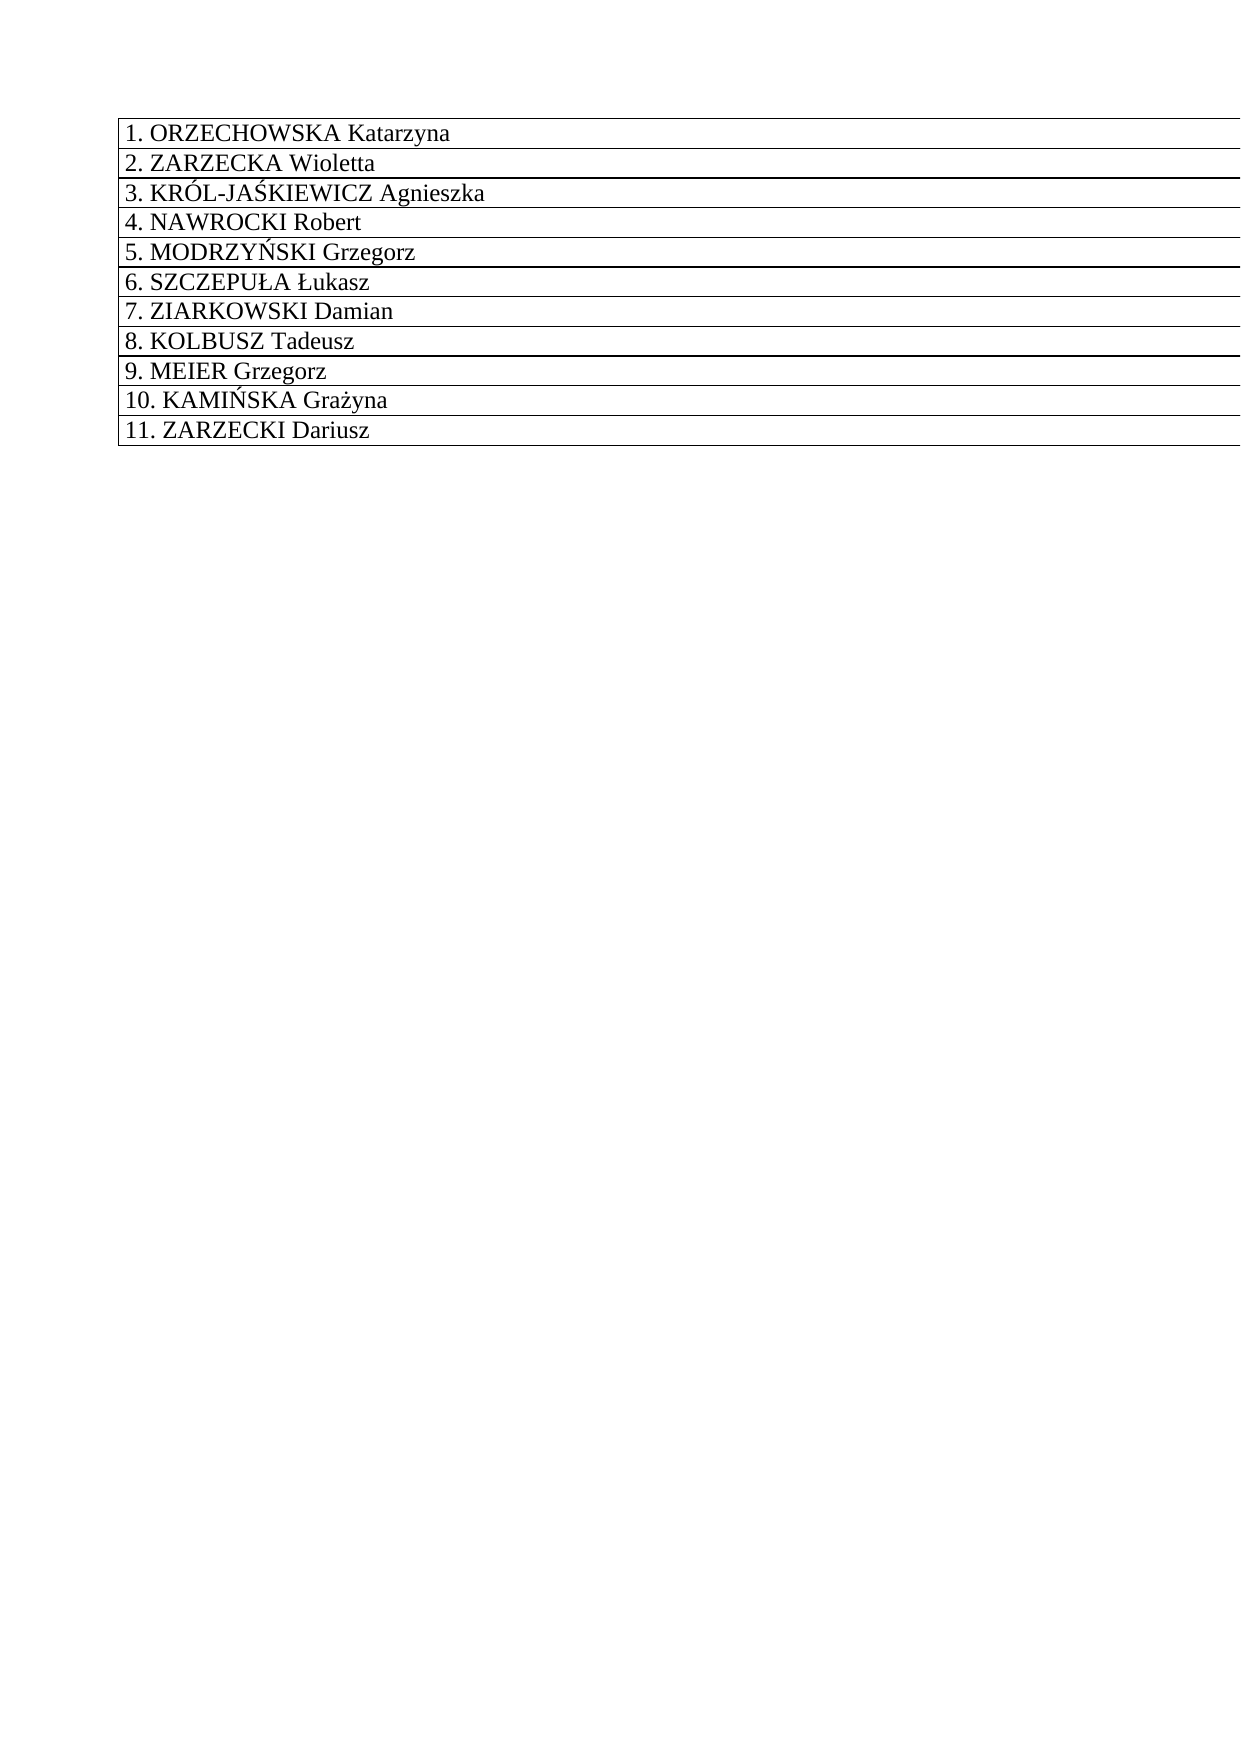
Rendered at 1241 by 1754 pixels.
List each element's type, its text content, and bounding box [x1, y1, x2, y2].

table_header 1. ORZECHOWSKA Katarzyna [119, 119, 1240, 148]
table_cell 3. KRÓL-JAŚKIEWICZ Agnieszka [119, 179, 1240, 207]
table_cell 5. MODRZYŃSKI Grzegorz [119, 238, 1240, 266]
table_cell 9. MEIER Grzegorz [119, 357, 1240, 385]
table_cell 10. KAMIŃSKA Grażyna [119, 386, 1240, 415]
table_cell 8. KOLBUSZ Tadeusz [119, 327, 1240, 355]
table_cell 6. SZCZEPUŁA Łukasz [119, 268, 1240, 296]
table_cell 4. NAWROCKI Robert [119, 208, 1240, 237]
table_cell 7. ZIARKOWSKI Damian [119, 297, 1240, 326]
table_cell 2. ZARZECKA Wioletta [119, 149, 1240, 177]
table_cell 11. ZARZECKI Dariusz [119, 416, 1240, 445]
